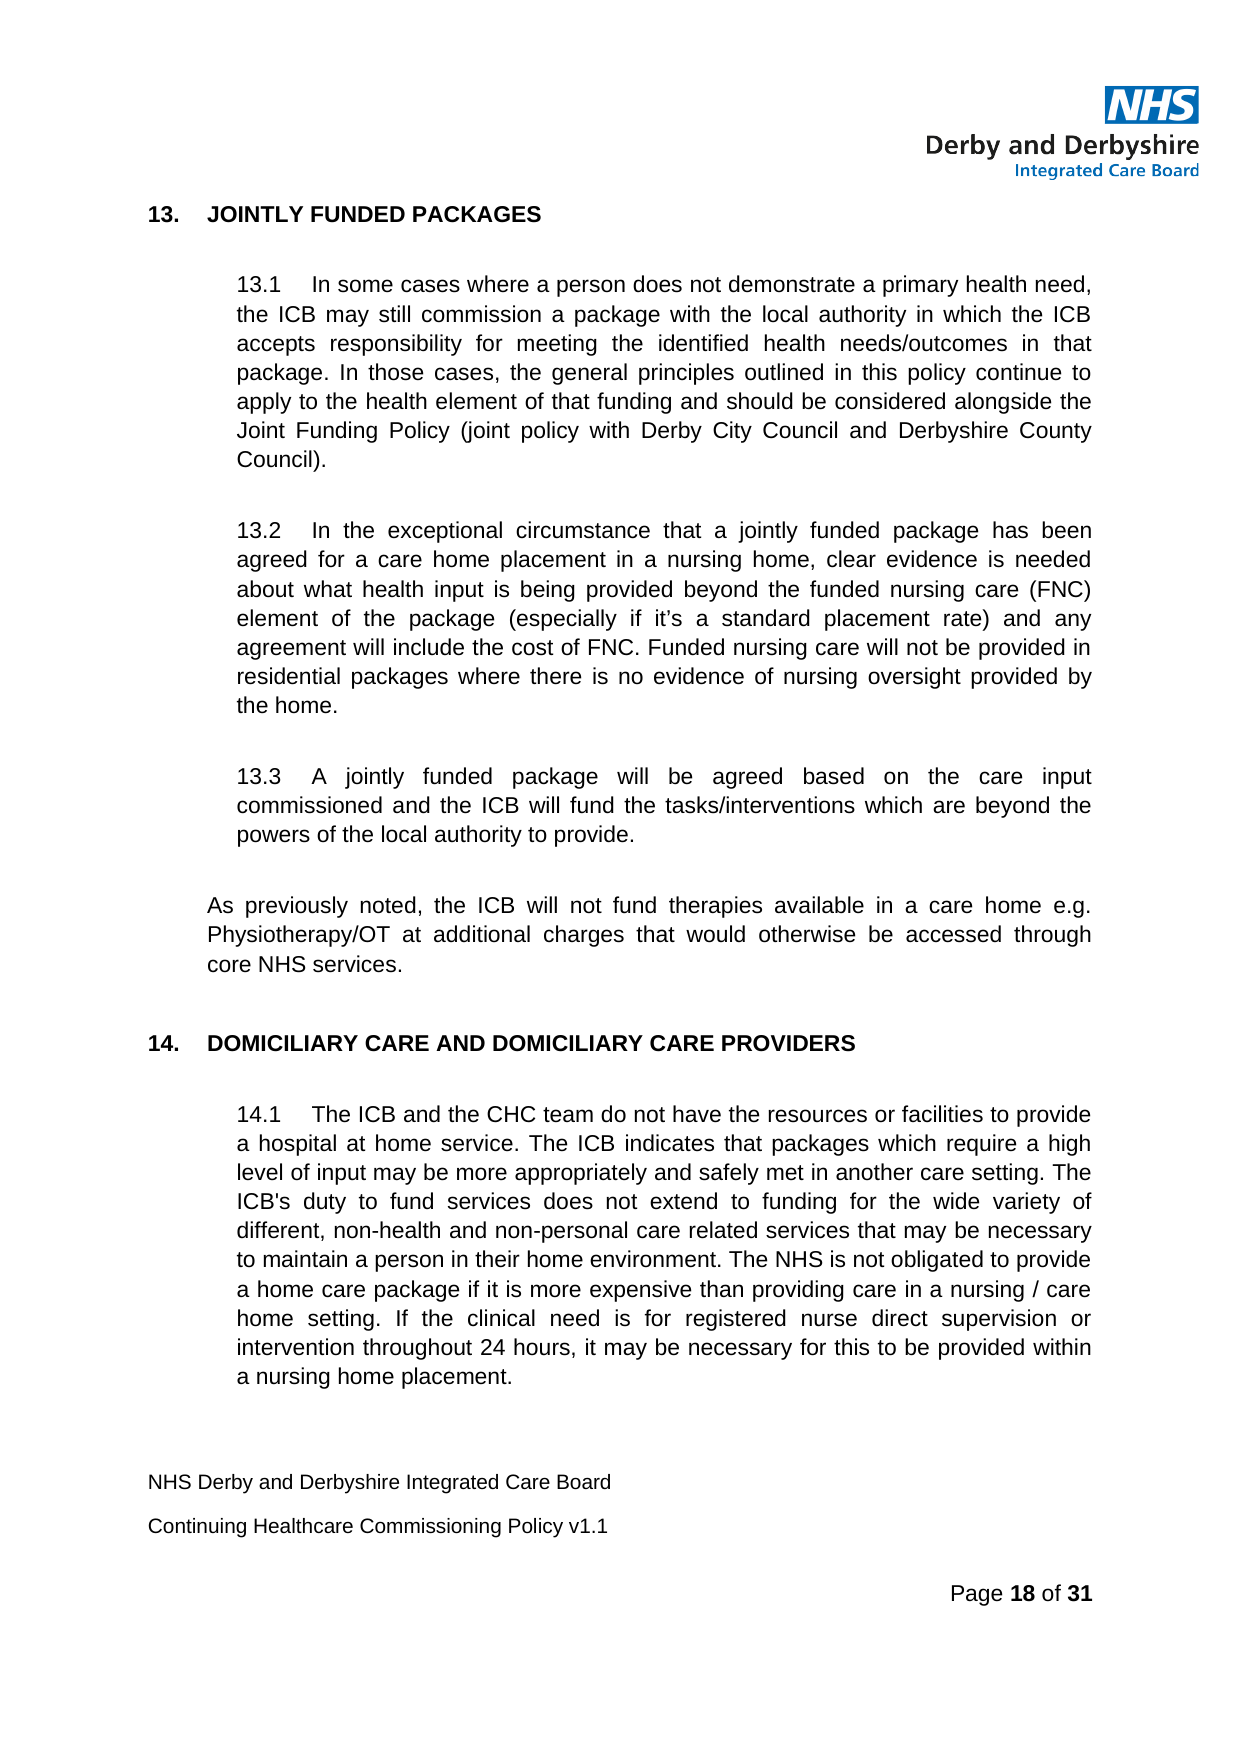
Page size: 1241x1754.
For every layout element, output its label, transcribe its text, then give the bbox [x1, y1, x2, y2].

subtitle The ICB and the CHC team do not have the resources or facilities to provide a hospital at home service. The ICB indicates that packages which require a high level of input may be more appropriately and safely met in another care setting. The ICB's duty to fund services does not extend to funding for the wide variety of different, non‑health and non-personal care related services that may be necessary to maintain a person in their home environment. The NHS is not obligated to provide a home care package if it is more expensive than providing care in a nursing / care home setting. If the clinical need is for registered nurse direct supervision or intervention throughout 24 hours, it may be necessary for this to be provided within a nursing home placement. [236, 1098, 1092, 1389]
subtitle Jointly funded packages [148, 198, 1092, 227]
subtitle In some cases where a person does not demonstrate a primary health need, the ICB may still commission a package with the local authority in which the ICB accepts responsibility for meeting the identified health needs/outcomes in that package. In those cases, the general principles outlined in this policy continue to apply to the health element of that funding and should be considered alongside the Joint Funding Policy (joint policy with Derby City Council and Derbyshire County Council). [236, 268, 1092, 473]
text As previously noted, the ICB will not fund therapies available in a care home e.g. Physiotherapy/OT at additional charges that would otherwise be accessed through core NHS services. [207, 889, 1092, 977]
subtitle A jointly funded package will be agreed based on the care input commissioned and the ICB will fund the tasks/interventions which are beyond the powers of the local authority to provide. [236, 760, 1092, 848]
subtitle In the exceptional circumstance that a jointly funded package has been agreed for a care home placement in a nursing home, clear evidence is needed about what health input is being provided beyond the funded nursing care (FNC) element of the package (especially if it’s a standard placement rate) and any agreement will include the cost of FNC. Funded nursing care will not be provided in residential packages where there is no evidence of nursing oversight provided by the home. [236, 514, 1092, 718]
subtitle Domiciliary Care and domiciliary care providers [148, 1027, 1092, 1056]
